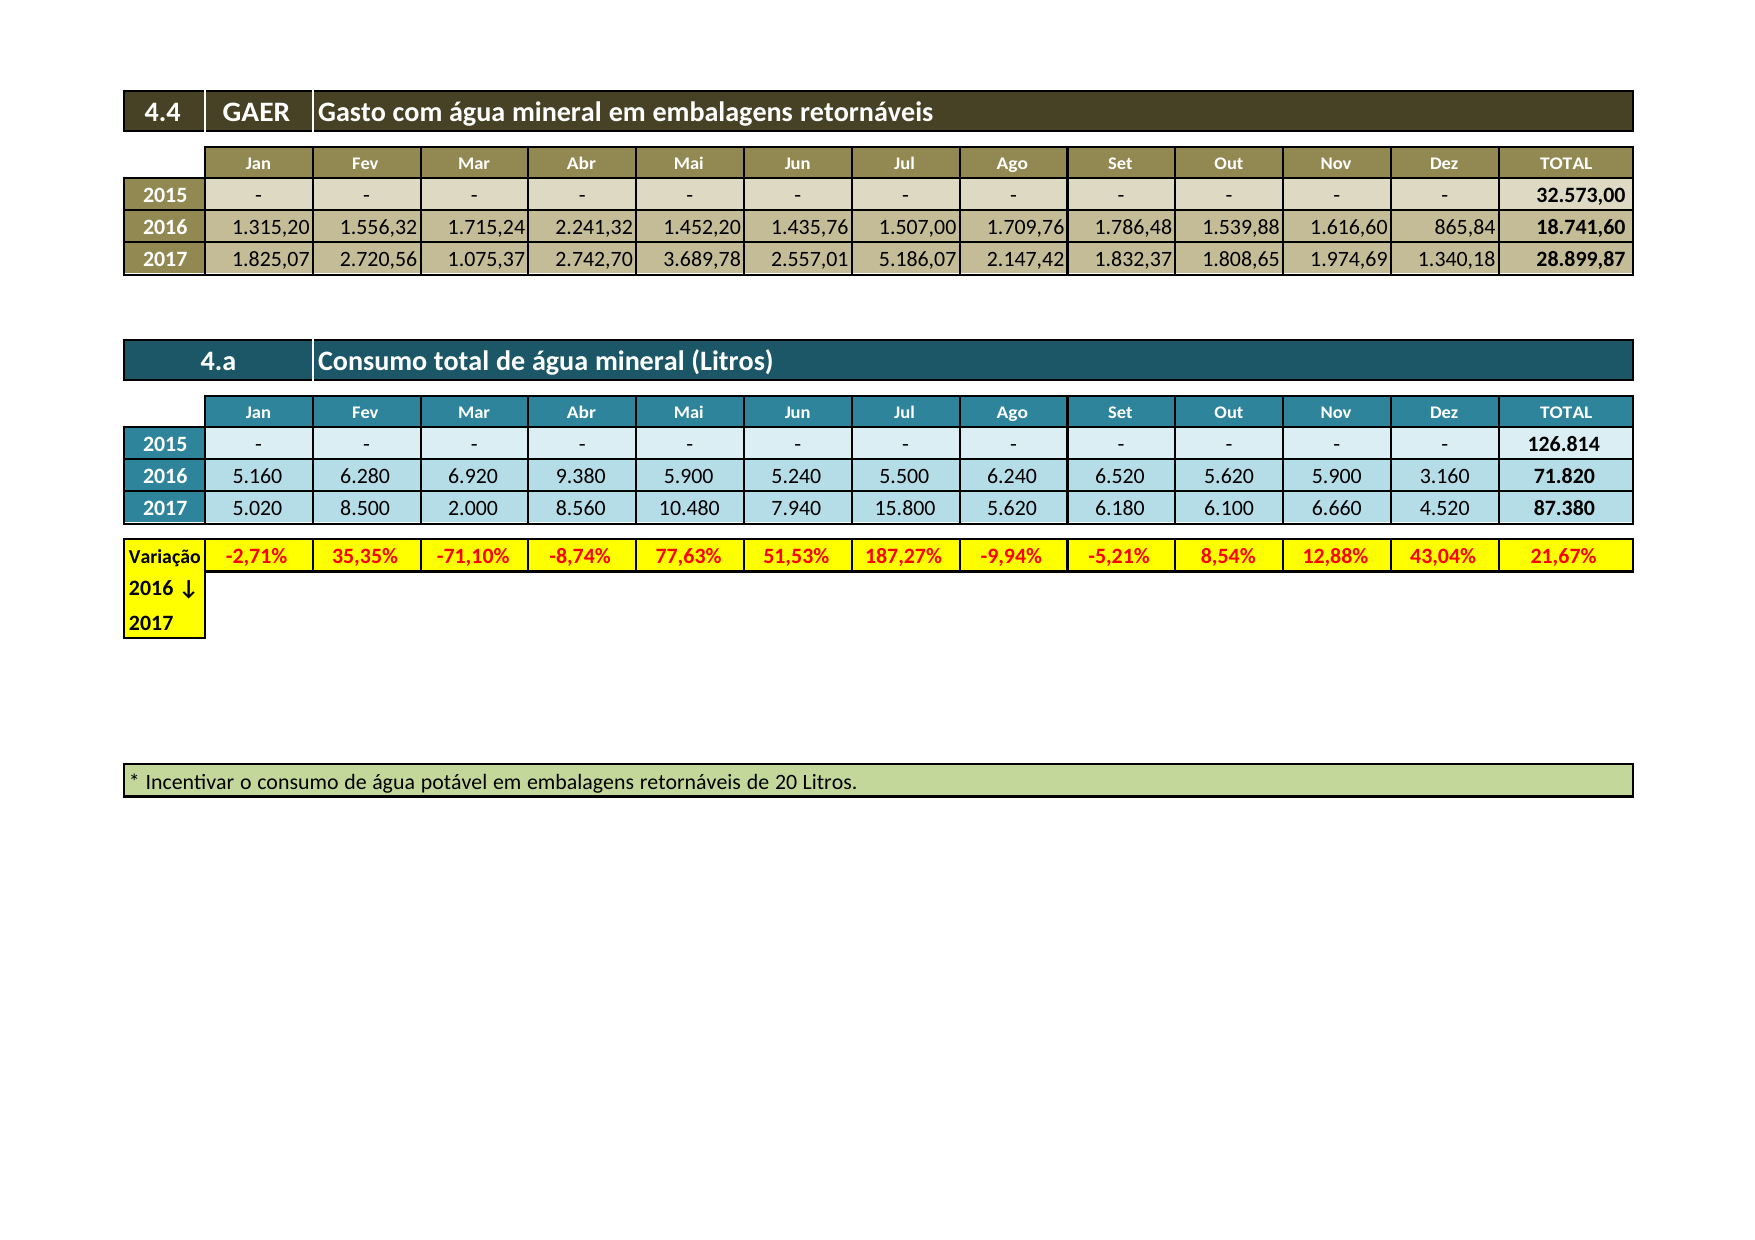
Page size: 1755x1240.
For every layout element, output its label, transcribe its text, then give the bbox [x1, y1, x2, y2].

table_cell 2015 [125, 179, 204, 209]
table_header Variação [125, 540, 204, 570]
table_cell - [529, 428, 635, 458]
table_cell 2.557,01 [745, 243, 851, 273]
table_header -2,71% [206, 540, 312, 570]
table_header TOTAL [1500, 148, 1632, 177]
table_cell 6.520 [1069, 460, 1174, 490]
table_header Consumo total de água mineral (Litros) [314, 341, 1632, 379]
table_cell - [637, 179, 743, 209]
table_header 8,54% [1176, 540, 1282, 570]
table_cell - [1284, 428, 1390, 458]
table_cell - [422, 179, 527, 209]
table_cell 1.832,37 [1069, 243, 1174, 273]
table_cell 6.180 [1069, 492, 1174, 522]
table_header Ago [961, 148, 1066, 177]
table_cell 1.340,18 [1392, 243, 1498, 273]
table_cell - [1392, 428, 1498, 458]
table_header 77,63% [637, 540, 743, 570]
table_cell 18.741,60 [1500, 211, 1632, 241]
table_cell 6.920 [422, 460, 527, 490]
table_cell 87.380 [1500, 492, 1632, 522]
table_cell 6.280 [314, 460, 420, 490]
table_cell 2.147,42 [961, 243, 1066, 273]
table_header [124, 146, 204, 177]
table_cell 5.186,07 [853, 243, 959, 273]
table_cell 7.940 [745, 492, 851, 522]
table_header 4.4 [125, 92, 204, 130]
table_cell 2017 [125, 243, 204, 273]
table_header Jul [853, 148, 959, 177]
table_header Jun [745, 148, 851, 177]
table_header Mai [637, 397, 743, 426]
table_header Jul [853, 397, 959, 426]
table_cell 1.556,32 [314, 211, 420, 241]
table_cell 1.616,60 [1284, 211, 1390, 241]
table_header Dez [1392, 397, 1498, 426]
table_cell - [745, 179, 851, 209]
table_header -5,21% [1069, 540, 1174, 570]
table_header Abr [529, 397, 635, 426]
table_cell - [422, 428, 527, 458]
table_header Set [1069, 397, 1174, 426]
table_cell - [1284, 179, 1390, 209]
text AÇÕES PREVISTAS NO PLS [122, 708, 1031, 742]
table_header Fev [314, 397, 420, 426]
table_cell 3.689,78 [637, 243, 743, 273]
table_header Out [1176, 148, 1282, 177]
table_cell 1.974,69 [1284, 243, 1390, 273]
table_cell - [1176, 428, 1282, 458]
table_cell - [206, 179, 312, 209]
table_cell - [206, 428, 312, 458]
table_header Mar [422, 397, 527, 426]
table_cell 1.507,00 [853, 211, 959, 241]
table_cell - [853, 179, 959, 209]
table_cell - [961, 179, 1066, 209]
table_header -71,10% [422, 540, 527, 570]
table_cell 5.620 [961, 492, 1066, 522]
table_header -8,74% [529, 540, 635, 570]
table_cell 5.020 [206, 492, 312, 522]
table_cell 3.160 [1392, 460, 1498, 490]
table_cell 10.480 [637, 492, 743, 522]
table_cell 6.100 [1176, 492, 1282, 522]
table_cell 1.539,88 [1176, 211, 1282, 241]
table_cell - [637, 428, 743, 458]
table_cell 1.808,65 [1176, 243, 1282, 273]
table_cell 1.452,20 [637, 211, 743, 241]
table_cell 865,84 [1392, 211, 1498, 241]
table_cell - [1176, 179, 1282, 209]
table_cell 15.800 [853, 492, 959, 522]
table_cell 8.500 [314, 492, 420, 522]
table_cell - [1392, 179, 1498, 209]
table_header Ago [961, 397, 1066, 426]
table_cell - [853, 428, 959, 458]
table_header * Incentivar o consumo de água potável em embalagens retornáveis de 20 Litros. [125, 765, 1632, 795]
table_header 187,27% [853, 540, 959, 570]
table_header Mar [422, 148, 527, 177]
table_header Jun [745, 397, 851, 426]
table_cell 5.900 [637, 460, 743, 490]
table_cell 5.900 [1284, 460, 1390, 490]
table_cell 1.715,24 [422, 211, 527, 241]
table_cell 1.315,20 [206, 211, 312, 241]
table_cell 32.573,00 [1500, 179, 1632, 209]
table_header Nov [1284, 148, 1390, 177]
table_header Out [1176, 397, 1282, 426]
table_header Jan [206, 148, 312, 177]
table_cell 1.786,48 [1069, 211, 1174, 241]
table_header 4.a [125, 341, 312, 379]
table_cell 5.500 [853, 460, 959, 490]
table_cell 5.620 [1176, 460, 1282, 490]
table_cell 2016 ↓ 2017 [125, 570, 204, 637]
table_cell [206, 573, 1633, 637]
table_header TOTAL [1500, 397, 1632, 426]
table_header Abr [529, 148, 635, 177]
table_cell 28.899,87 [1500, 243, 1632, 273]
table_cell 126.814 [1500, 428, 1632, 458]
table_cell 8.560 [529, 492, 635, 522]
table_cell 4.520 [1392, 492, 1498, 522]
table_cell - [314, 179, 420, 209]
table_cell 2016 [125, 460, 204, 490]
table_cell - [961, 428, 1066, 458]
table_cell 5.240 [745, 460, 851, 490]
table_header Gasto com água mineral em embalagens retornáveis [314, 92, 1632, 130]
table_cell - [314, 428, 420, 458]
table_header GAER [206, 92, 312, 130]
table_cell 5.160 [206, 460, 312, 490]
table_header -9,94% [961, 540, 1066, 570]
table_header Mai [637, 148, 743, 177]
table_cell - [1069, 179, 1174, 209]
table_cell 2.742,70 [529, 243, 635, 273]
table_header 43,04% [1392, 540, 1498, 570]
table_header 51,53% [745, 540, 851, 570]
table_header [124, 395, 204, 426]
table_cell - [1069, 428, 1174, 458]
table_cell 6.660 [1284, 492, 1390, 522]
table_cell 1.435,76 [745, 211, 851, 241]
table_cell 2.000 [422, 492, 527, 522]
table_header Jan [206, 397, 312, 426]
table_cell - [745, 428, 851, 458]
table_cell 2017 [125, 492, 204, 522]
table_header Set [1069, 148, 1174, 177]
table_header Nov [1284, 397, 1390, 426]
table_cell 9.380 [529, 460, 635, 490]
table_cell 1.075,37 [422, 243, 527, 273]
table_header 12,88% [1284, 540, 1390, 570]
table_cell 2016 [125, 211, 204, 241]
table_cell 2.720,56 [314, 243, 420, 273]
table_header Dez [1392, 148, 1498, 177]
table_cell 1.709,76 [961, 211, 1066, 241]
table_cell - [529, 179, 635, 209]
table_header 21,67% [1500, 540, 1632, 570]
table_cell 1.825,07 [206, 243, 312, 273]
table_cell 6.240 [961, 460, 1066, 490]
table_header 35,35% [314, 540, 420, 570]
table_cell 2015 [125, 428, 204, 458]
table_cell 71.820 [1500, 460, 1632, 490]
table_cell 2.241,32 [529, 211, 635, 241]
table_header Fev [314, 148, 420, 177]
